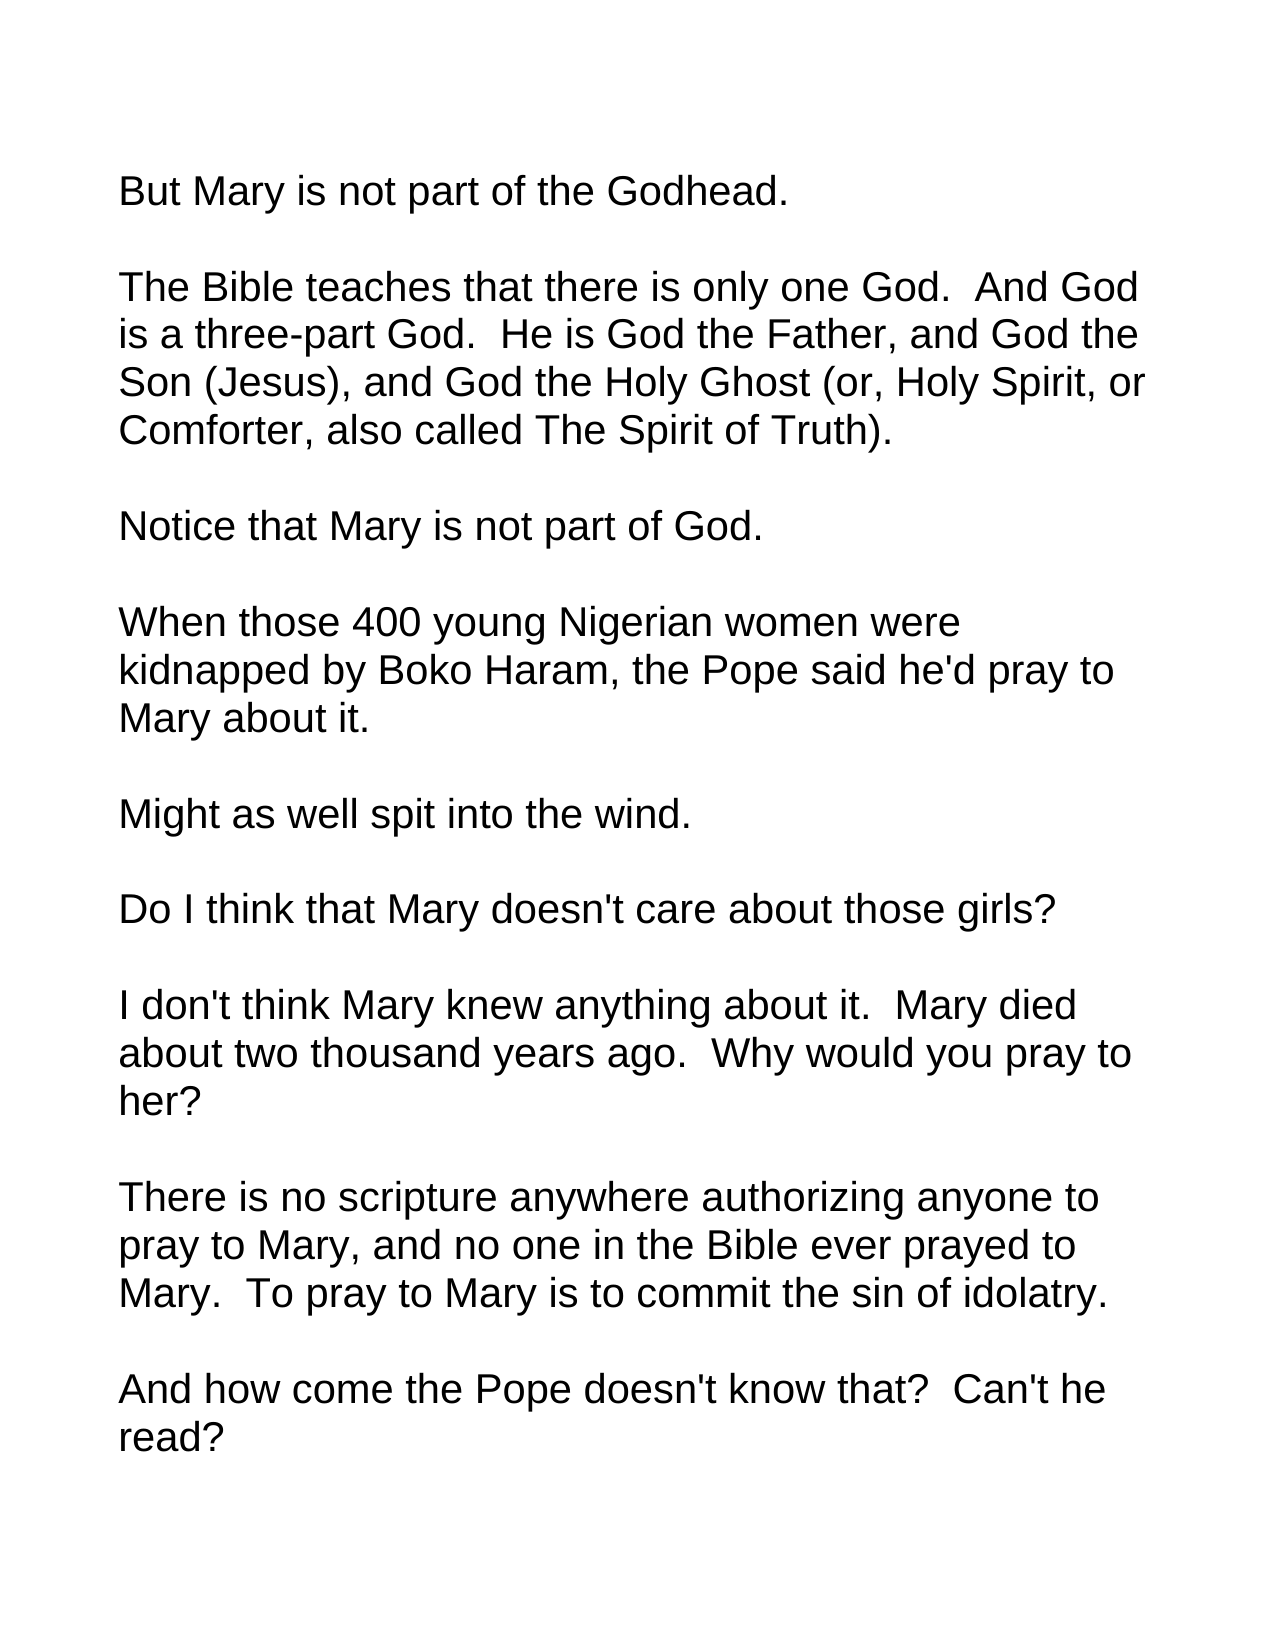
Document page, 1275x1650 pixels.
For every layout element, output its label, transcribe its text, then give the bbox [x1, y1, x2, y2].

text The Bible teaches that there is only one God. And God is a three-part God. He is God the Father, and God the Son (Jesus), and God the Holy Ghost (or, Holy Spirit, or Comforter, also called The Spirit of Truth). [118, 262, 1157, 453]
text When those 400 young Nigerian women were kidnapped by Boko Haram, the Pope said he'd pray to Mary about it. [118, 597, 1157, 741]
text But Mary is not part of the Godhead. [118, 166, 1157, 214]
text I don't think Mary knew anything about it. Mary died about two thousand years ago. Why would you pray to her? [118, 981, 1157, 1124]
text Do I think that Mary doesn't care about those girls? [118, 885, 1157, 933]
text Might as well spit into the wind. [118, 789, 1157, 837]
text Notice that Mary is not part of God. [118, 501, 1157, 549]
text There is no scripture anywhere authorizing anyone to pray to Mary, and no one in the Bible ever prayed to Mary. To pray to Mary is to commit the sin of idolatry. [118, 1172, 1157, 1316]
text And how come the Pope doesn't know that? Can't he read? [118, 1364, 1157, 1460]
